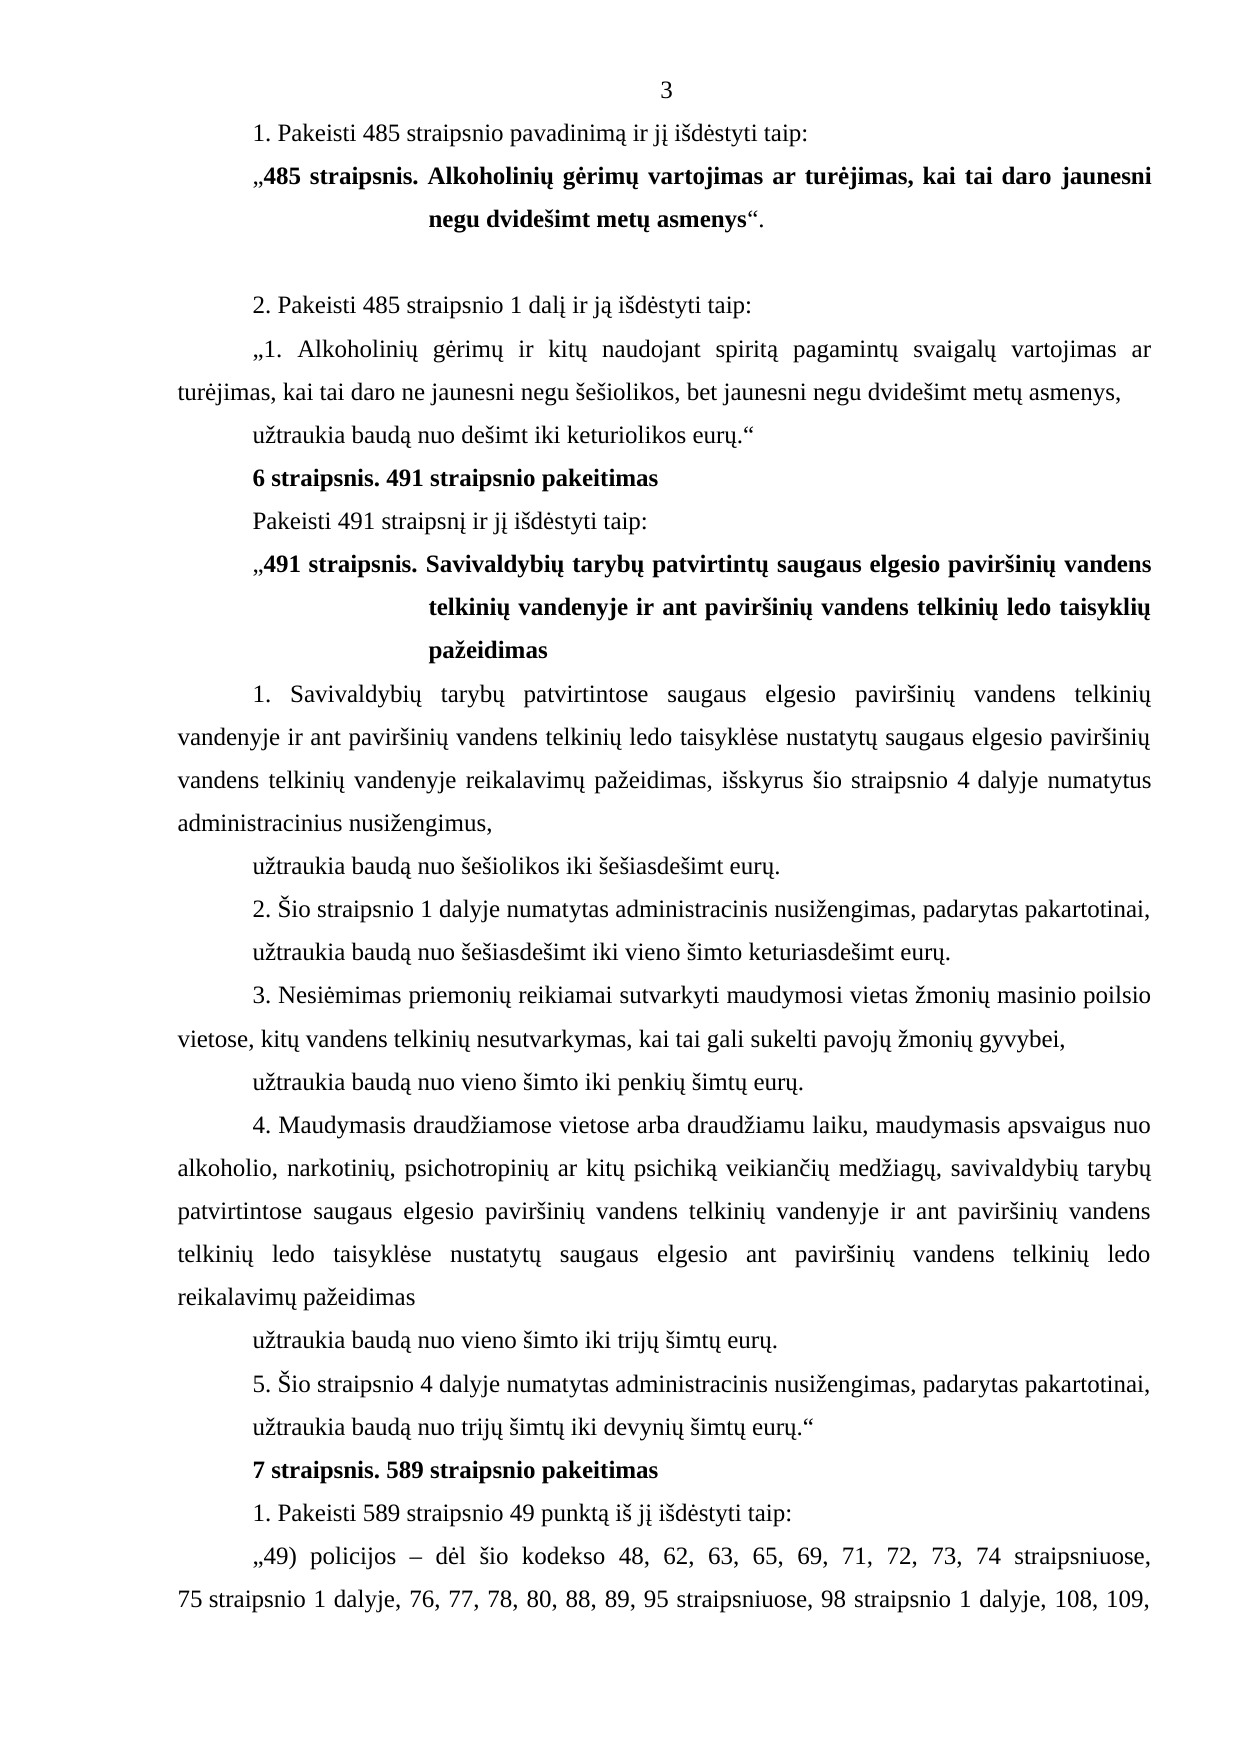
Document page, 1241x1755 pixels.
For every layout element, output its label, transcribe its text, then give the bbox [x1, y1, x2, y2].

text užtraukia baudą nuo vieno šimto iki trijų šimtų eurų. [177, 1326, 1152, 1354]
text 5. Šio straipsnio 4 dalyje numatytas administracinis nusižengimas, padarytas pakartotinai, [177, 1369, 1152, 1397]
text 7 straipsnis. 589 straipsnio pakeitimas [177, 1455, 1152, 1484]
text užtraukia baudą nuo šešiasdešimt iki vieno šimto keturiasdešimt eurų. [177, 937, 1152, 966]
text užtraukia baudą nuo šešiolikos iki šešiasdešimt eurų. [177, 851, 1152, 880]
text 2. Pakeisti 485 straipsnio 1 dalį ir ją išdėstyti taip: [177, 291, 1152, 319]
text „1. Alkoholinių gėrimų ir kitų naudojant spiritą pagamintų svaigalų vartojimas ar turėjimas, kai tai daro ne jaunesni negu šešiolikos, bet jaunesni negu dvidešimt metų asmenys, [177, 334, 1152, 406]
text 1. Pakeisti 589 straipsnio 49 punktą iš jį išdėstyti taip: [177, 1498, 1152, 1527]
text 4. Maudymasis draudžiamose vietose arba draudžiamu laiku, maudymasis apsvaigus nuo alkoholio, narkotinių, psichotropinių ar kitų psichiką veikiančių medžiagų, savivaldybių tarybų patvirtintose saugaus elgesio paviršinių vandens telkinių vandenyje ir ant paviršinių vandens telkinių ledo taisyklėse nustatytų saugaus elgesio ant paviršinių vandens telkinių ledo reikalavimų pažeidimas [177, 1110, 1152, 1311]
text 3. Nesiėmimas priemonių reikiamai sutvarkyti maudymosi vietas žmonių masinio poilsio vietose, kitų vandens telkinių nesutvarkymas, kai tai gali sukelti pavojų žmonių gyvybei, [177, 981, 1152, 1052]
text užtraukia baudą nuo dešimt iki keturiolikos eurų.“ [177, 420, 1152, 449]
text 1. Savivaldybių tarybų patvirtintose saugaus elgesio paviršinių vandens telkinių vandenyje ir ant paviršinių vandens telkinių ledo taisyklėse nustatytų saugaus elgesio paviršinių vandens telkinių vandenyje reikalavimų pažeidimas, išskyrus šio straipsnio 4 dalyje numatytus administracinius nusižengimus, [177, 679, 1152, 837]
text „491 straipsnis. Savivaldybių tarybų patvirtintų saugaus elgesio paviršinių vandens telkinių vandenyje ir ant paviršinių vandens telkinių ledo taisyklių pažeidimas [252, 549, 1152, 664]
text 6 straipsnis. 491 straipsnio pakeitimas [177, 463, 1152, 492]
text 2. Šio straipsnio 1 dalyje numatytas administracinis nusižengimas, padarytas pakartotinai, [177, 894, 1152, 923]
text užtraukia baudą nuo vieno šimto iki penkių šimtų eurų. [177, 1067, 1152, 1096]
text 1. Pakeisti 485 straipsnio pavadinimą ir jį išdėstyti taip: [177, 118, 1152, 147]
text „485 straipsnis. Alkoholinių gėrimų vartojimas ar turėjimas, kai tai daro jaunesni negu dvidešimt metų asmenys“. [252, 161, 1152, 233]
text „49) policijos – dėl šio kodekso 48, 62, 63, 65, 69, 71, 72, 73, 74 straipsniuose, 75 straipsnio 1 dalyje, 76, 77, 78, 80, 88, 89, 95 straipsniuose, 98 straipsnio 1 dalyje, 108, 109, [177, 1541, 1152, 1613]
text Pakeisti 491 straipsnį ir jį išdėstyti taip: [177, 506, 1152, 535]
text užtraukia baudą nuo trijų šimtų iki devynių šimtų eurų.“ [177, 1412, 1152, 1441]
